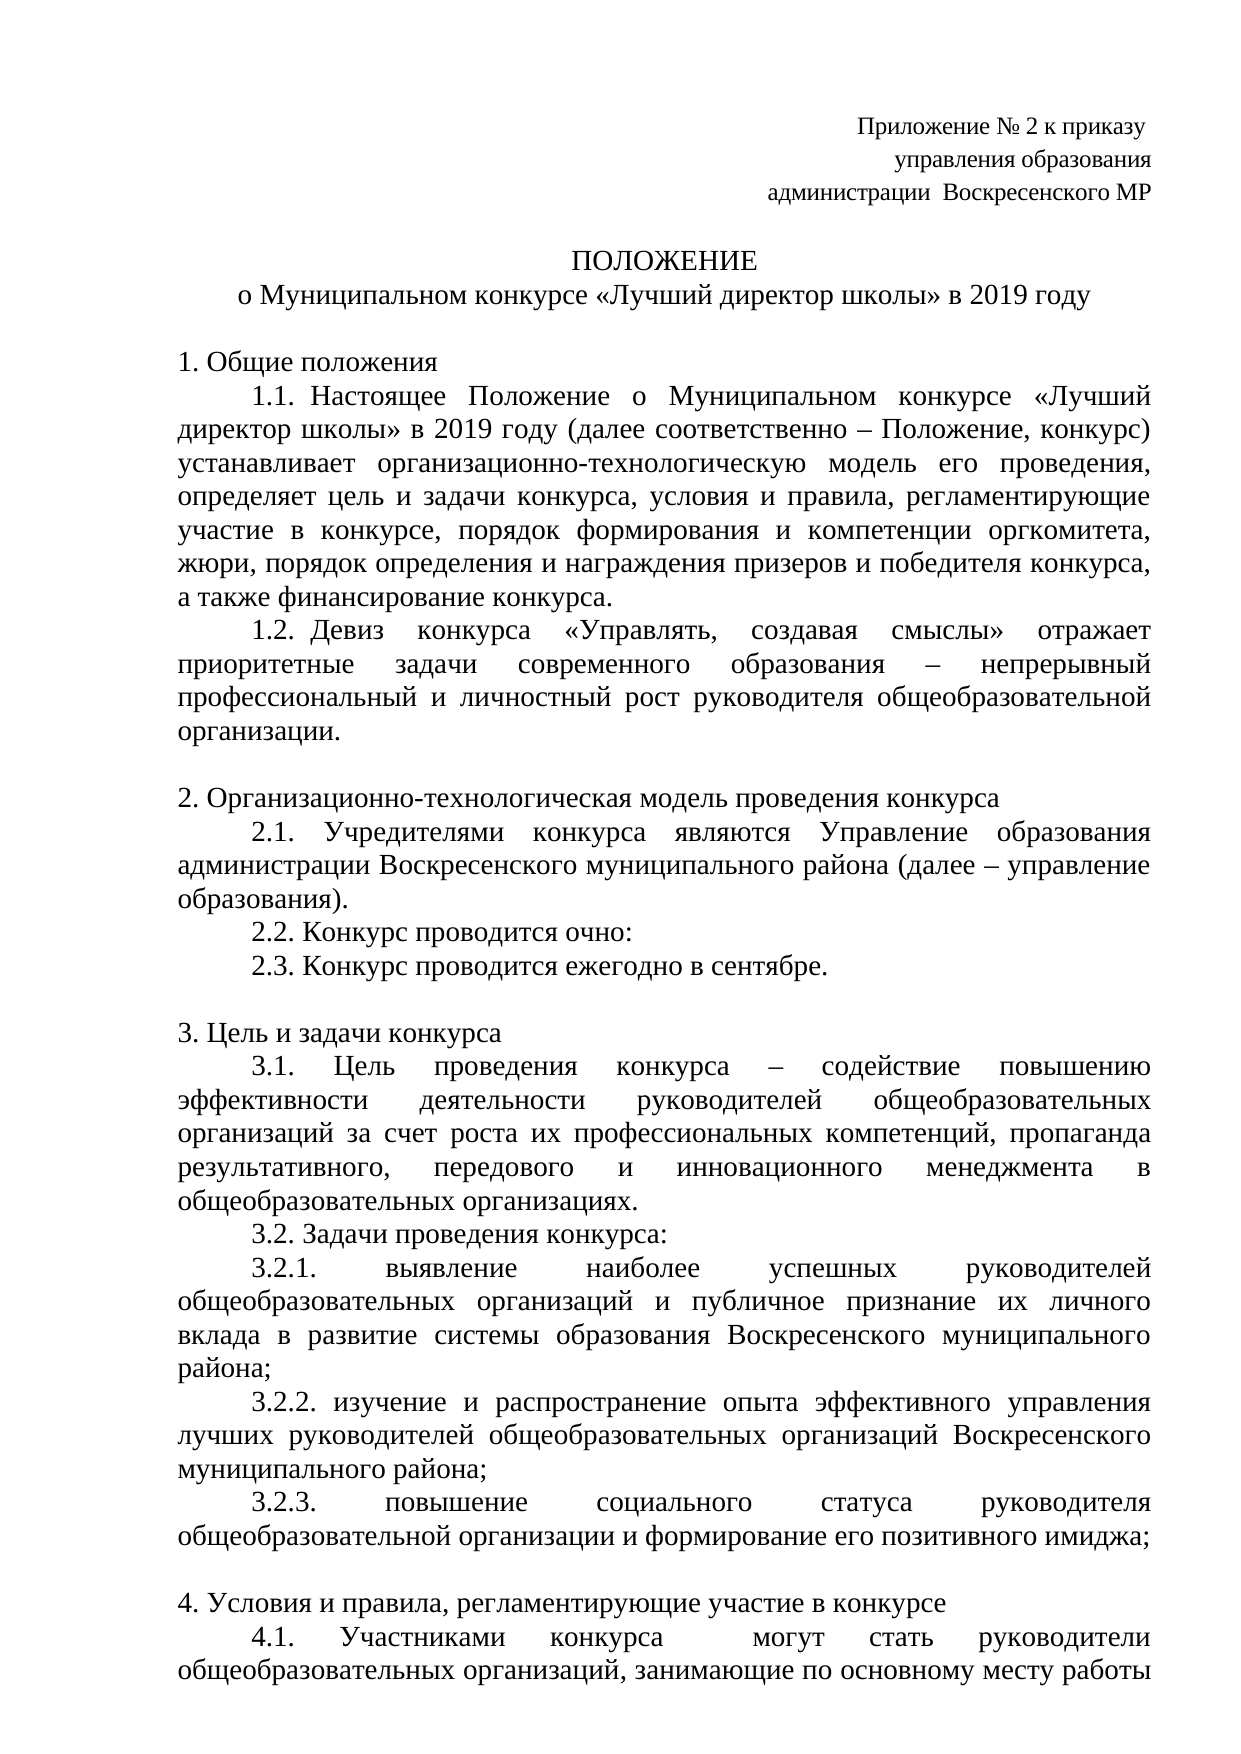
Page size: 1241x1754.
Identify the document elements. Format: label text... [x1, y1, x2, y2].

list Девиз конкурса «Управлять, создавая смыслы» отражает приоритетные задачи современного образования – непрерывный профессиональный и личностный рост руководителя общеобразовательной организации. [177, 612, 1152, 747]
text о Муниципальном конкурсе «Лучший директор школы» в 2019 году [177, 277, 1152, 311]
text 3.2.1. выявление наиболее успешных руководителей общеобразовательных организаций и публичное признание их личного вклада в развитие системы образования Воскресенского муниципального района; [177, 1250, 1152, 1384]
text 3.2.3. повышение социального статуса руководителя общеобразовательной организации и формирование его позитивного имиджа; [177, 1484, 1152, 1552]
text 4.1. Участниками конкурса могут стать руководители общеобразовательных организаций, занимающие по основному месту работы [177, 1619, 1152, 1686]
text 2.1. Учредителями конкурса являются Управление образования администрации Воскресенского муниципального района (далее – управление образования). [177, 814, 1152, 914]
text 1. Общие положения [177, 344, 1152, 378]
list Настоящее Положение о Муниципальном конкурсе «Лучший директор школы» в 2019 году (далее соответственно – Положение, конкурс) устанавливает организационно-технологическую модель его проведения, определяет цель и задачи конкурса, условия и правила, регламентирующие участие в конкурсе, порядок формирования и компетенции оргкомитета, жюри, порядок определения и награждения призеров и победителя конкурса, а также финансирование конкурса. [177, 378, 1152, 612]
text 3.2. Задачи проведения конкурса: [177, 1216, 1152, 1250]
text 3. Цель и задачи конкурса [177, 1015, 1152, 1048]
text 3.1. Цель проведения конкурса – содействие повышению эффективности деятельности руководителей общеобразовательных организаций за счет роста их профессиональных компетенций, пропаганда результативного, передового и инновационного менеджмента в общеобразовательных организациях. [177, 1048, 1152, 1216]
text 2.3. Конкурс проводится ежегодно в сентябре. [177, 948, 1152, 981]
text 3.2.2. изучение и распространение опыта эффективного управления лучших руководителей общеобразовательных организаций Воскресенского муниципального района; [177, 1384, 1152, 1484]
text управления образования [177, 144, 1152, 173]
text администрации Воскресенского МР [177, 177, 1152, 206]
text 4. Условия и правила, регламентирующие участие в конкурсе [177, 1585, 1152, 1619]
text Приложение № 2 к приказу [177, 111, 1152, 140]
text 2. Организационно-технологическая модель проведения конкурса [177, 780, 1152, 814]
text ПОЛОЖЕНИЕ [177, 243, 1152, 277]
text 2.2. Конкурс проводится очно: [177, 914, 1152, 948]
